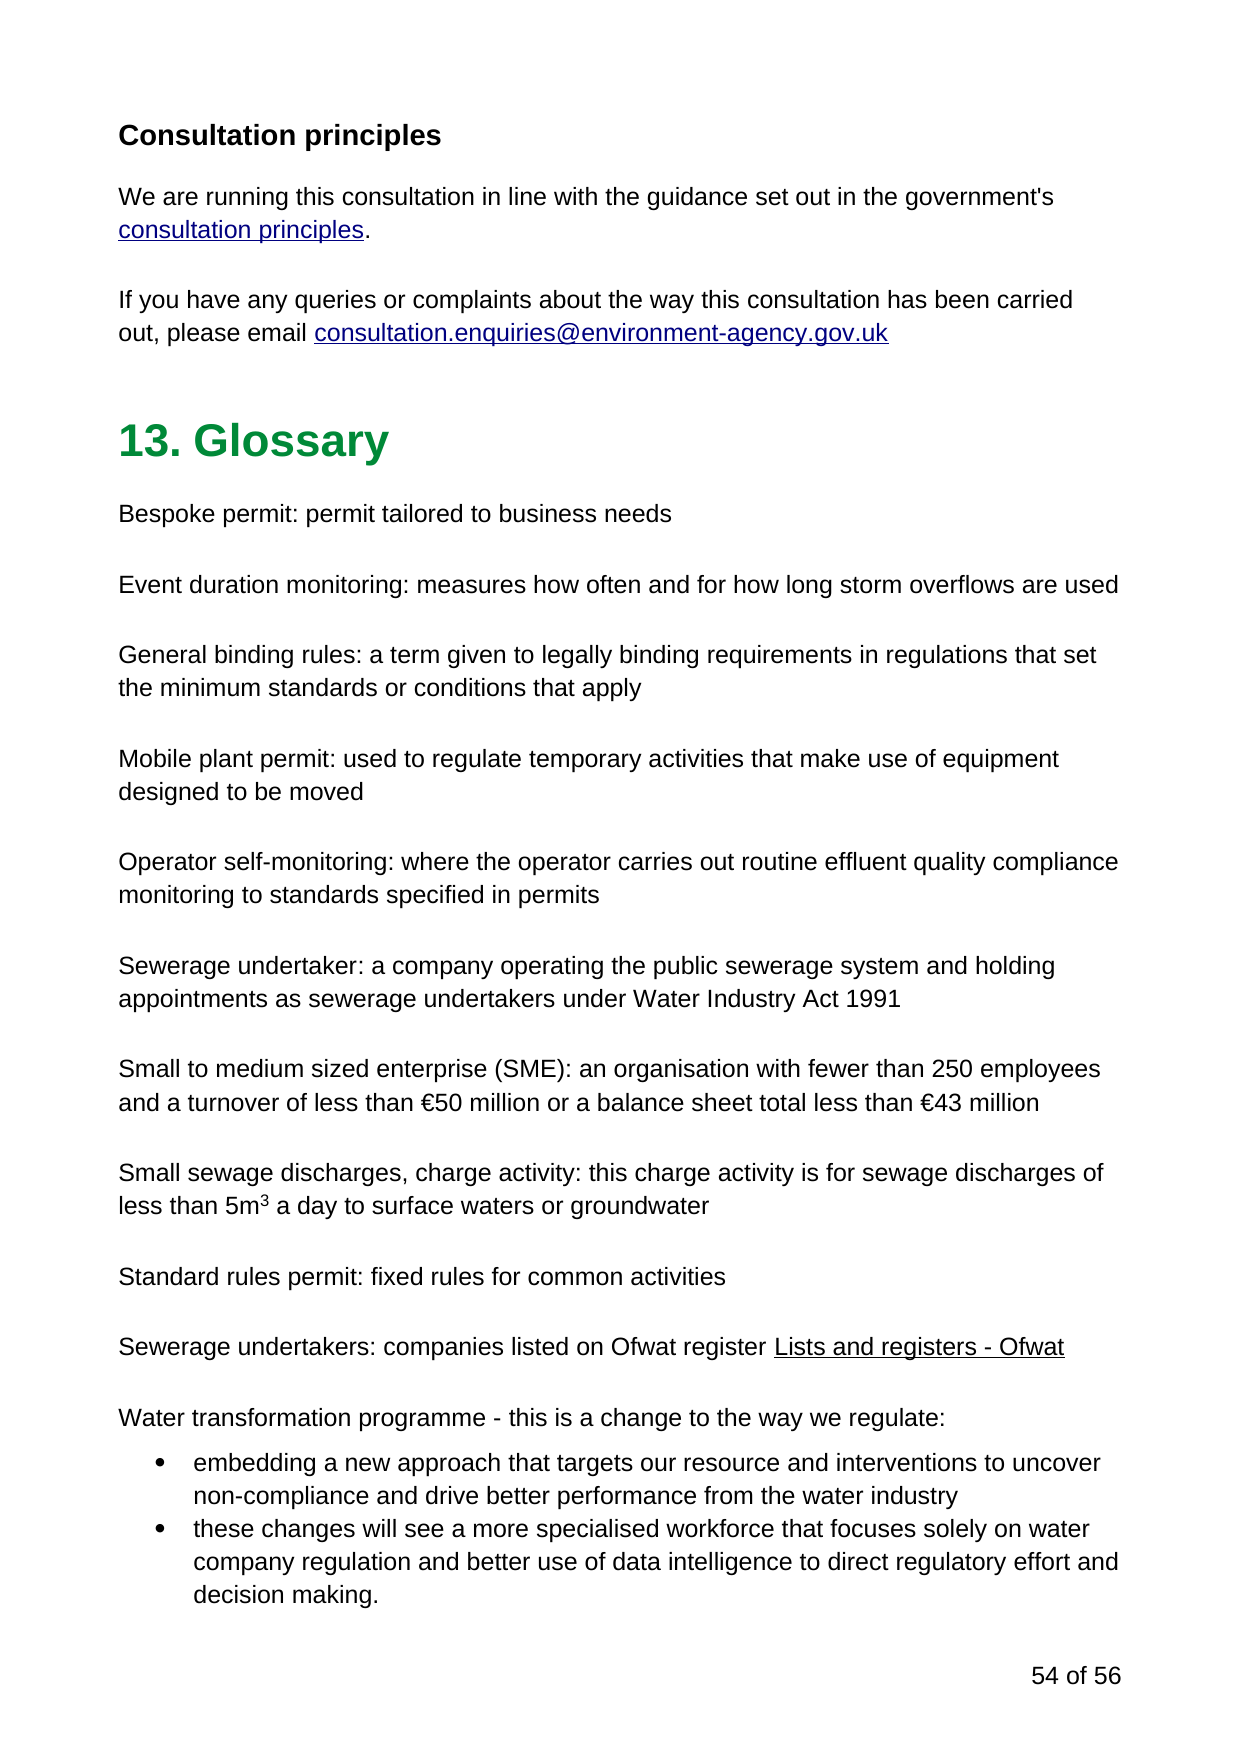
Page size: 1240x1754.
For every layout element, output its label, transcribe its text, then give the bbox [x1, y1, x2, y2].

text Bespoke permit: permit tailored to business needs [118, 499, 1121, 528]
list these changes will see a more specialised workforce that focuses solely on water company regulation and better use of data intelligence to direct regulatory effort and decision making. [156, 1514, 1121, 1609]
text General binding rules: a term given to legally binding requirements in regulations that set the minimum standards or conditions that apply [118, 640, 1121, 702]
text Operator self-monitoring: where the operator carries out routine effluent quality compliance monitoring to standards specified in permits [118, 847, 1121, 909]
text We are running this consultation in line with the guidance set out in the government's consultation principles. [118, 182, 1121, 243]
subtitle Glossary [118, 414, 1121, 466]
text Event duration monitoring: measures how often and for how long storm overflows are used [118, 570, 1121, 598]
text Water transformation programme - this is a change to the way we regulate: [118, 1403, 1121, 1431]
text If you have any queries or complaints about the way this consultation has been carried out, please email consultation.enquiries@environment-agency.gov.uk [118, 285, 1121, 347]
text Small sewage discharges, charge activity: this charge activity is for sewage discharges of less than 5m3 a day to surface waters or groundwater [118, 1158, 1121, 1220]
text Small to medium sized enterprise (SME): an organisation with fewer than 250 employees and a turnover of less than €50 million or a balance sheet total less than €43 million [118, 1054, 1121, 1116]
text Sewerage undertaker: a company operating the public sewerage system and holding appointments as sewerage undertakers under Water Industry Act 1991 [118, 951, 1121, 1013]
list embedding a new approach that targets our resource and interventions to uncover non-compliance and drive better performance from the water industry [156, 1448, 1121, 1510]
subtitle Consultation principles [118, 118, 1121, 152]
text Mobile plant permit: used to regulate temporary activities that make use of equipment designed to be moved [118, 744, 1121, 806]
text Sewerage undertakers: companies listed on Ofwat register Lists and registers - Ofwat [118, 1332, 1121, 1361]
text Standard rules permit: fixed rules for common activities [118, 1262, 1121, 1290]
